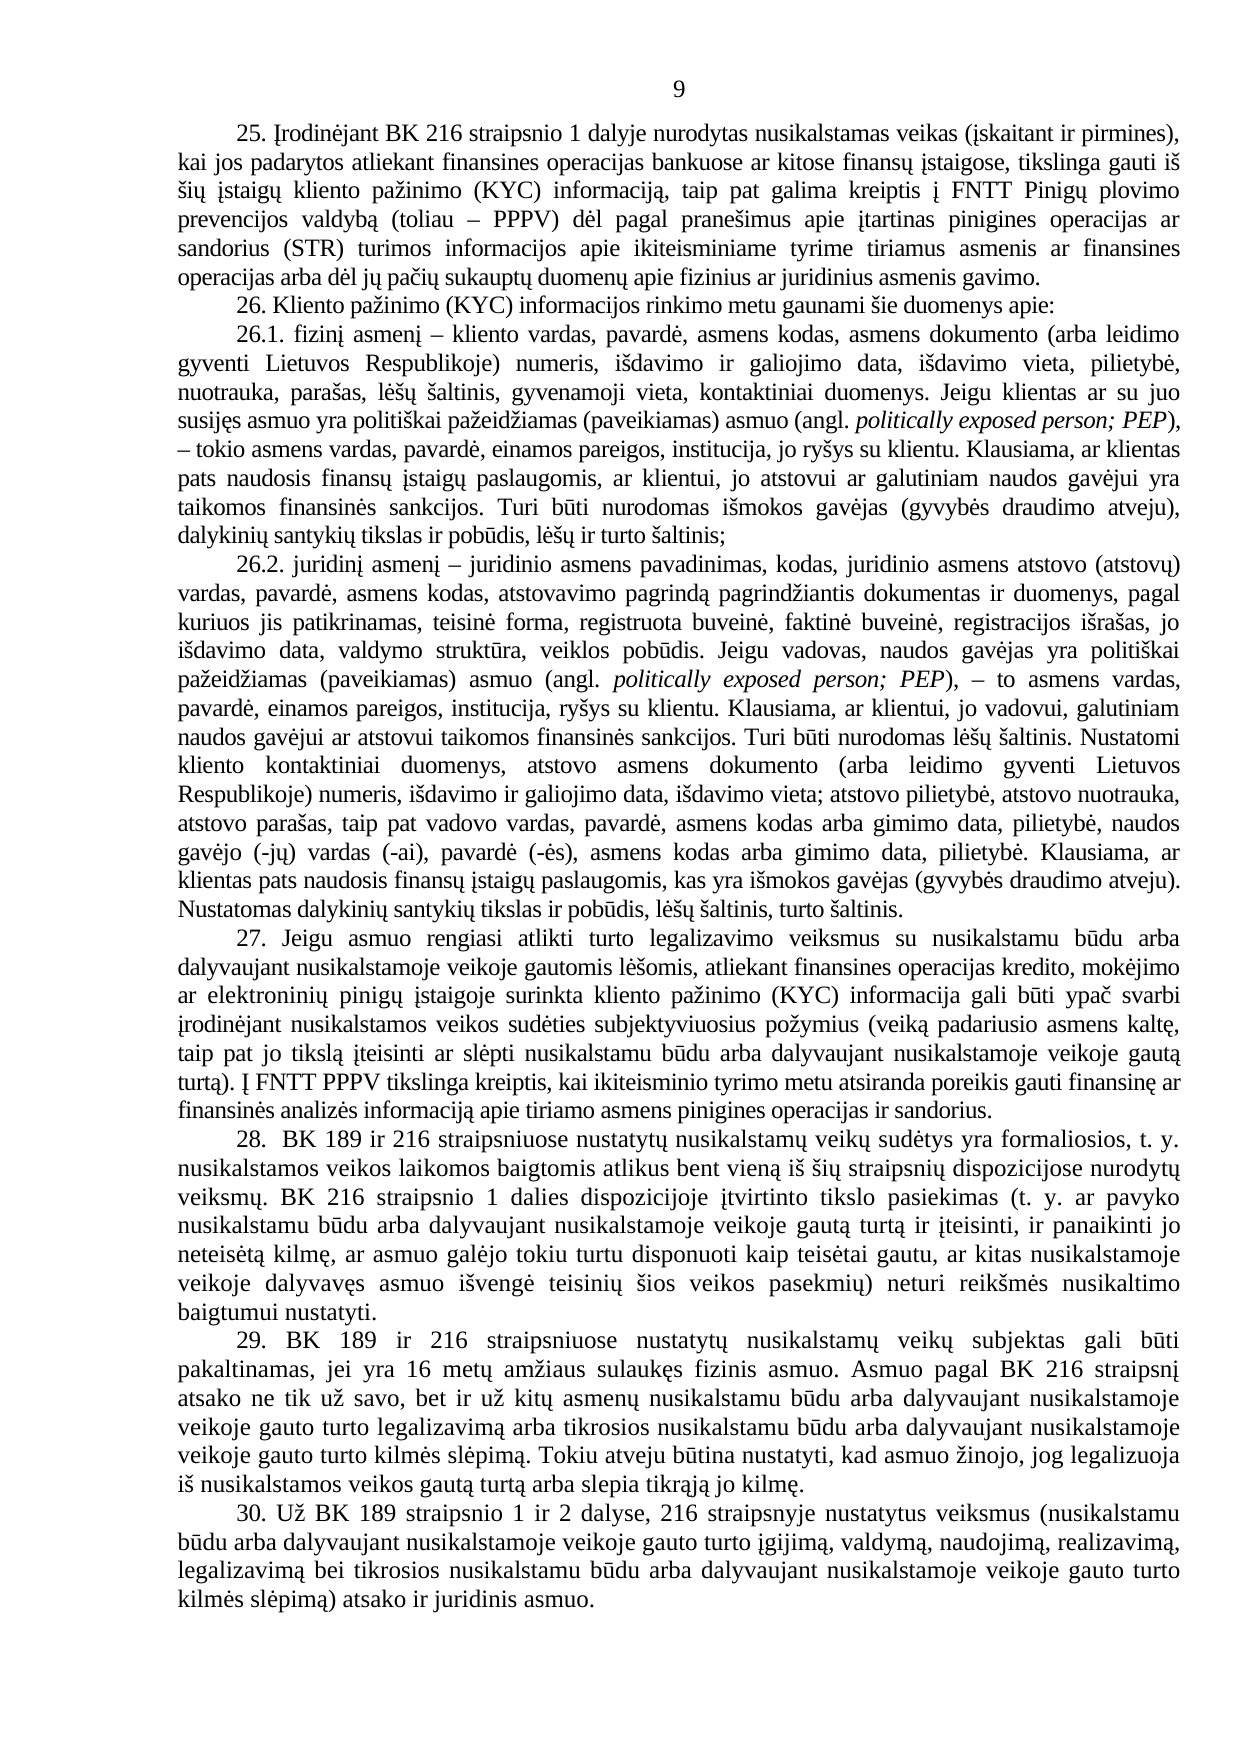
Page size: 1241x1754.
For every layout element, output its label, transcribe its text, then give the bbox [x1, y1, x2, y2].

text 26.2. juridinį asmenį – juridinio asmens pavadinimas, kodas, juridinio asmens atstovo (atstovų) vardas, pavardė, asmens kodas, atstovavimo pagrindą pagrindžiantis dokumentas ir duomenys, pagal kuriuos jis patikrinamas, teisinė forma, registruota buveinė, faktinė buveinė, registracijos išrašas, jo išdavimo data, valdymo struktūra, veiklos pobūdis. Jeigu vadovas, naudos gavėjas yra politiškai pažeidžiamas (paveikiamas) asmuo (angl. politically exposed person; PEP), – to asmens vardas, pavardė, einamos pareigos, institucija, ryšys su klientu. Klausiama, ar klientui, jo vadovui, galutiniam naudos gavėjui ar atstovui taikomos finansinės sankcijos. Turi būti nurodomas lėšų šaltinis. Nustatomi kliento kontaktiniai duomenys, atstovo asmens dokumento (arba leidimo gyventi Lietuvos Respublikoje) numeris, išdavimo ir galiojimo data, išdavimo vieta; atstovo pilietybė, atstovo nuotrauka, atstovo parašas, taip pat vadovo vardas, pavardė, asmens kodas arba gimimo data, pilietybė, naudos gavėjo (-jų) vardas (-ai), pavardė (-ės), asmens kodas arba gimimo data, pilietybė. Klausiama, ar klientas pats naudosis finansų įstaigų paslaugomis, kas yra išmokos gavėjas (gyvybės draudimo atveju). Nustatomas dalykinių santykių tikslas ir pobūdis, lėšų šaltinis, turto šaltinis. [177, 549, 1181, 923]
text 26. Kliento pažinimo (KYC) informacijos rinkimo metu gaunami šie duomenys apie: [177, 291, 1181, 319]
text 29. BK 189 ir 216 straipsniuose nustatytų nusikalstamų veikų subjektas gali būti pakaltinamas, jei yra 16 metų amžiaus sulaukęs fizinis asmuo. Asmuo pagal BK 216 straipsnį atsako ne tik už savo, bet ir už kitų asmenų nusikalstamu būdu arba dalyvaujant nusikalstamoje veikoje gauto turto legalizavimą arba tikrosios nusikalstamu būdu arba dalyvaujant nusikalstamoje veikoje gauto turto kilmės slėpimą. Tokiu atveju būtina nustatyti, kad asmuo žinojo, jog legalizuoja iš nusikalstamos veikos gautą turtą arba slepia tikrąją jo kilmę. [177, 1326, 1181, 1498]
text 30. Už BK 189 straipsnio 1 ir 2 dalyse, 216 straipsnyje nustatytus veiksmus (nusikalstamu būdu arba dalyvaujant nusikalstamoje veikoje gauto turto įgijimą, valdymą, naudojimą, realizavimą, legalizavimą bei tikrosios nusikalstamu būdu arba dalyvaujant nusikalstamoje veikoje gauto turto kilmės slėpimą) atsako ir juridinis asmuo. [177, 1498, 1181, 1613]
text 26.1. fizinį asmenį – kliento vardas, pavardė, asmens kodas, asmens dokumento (arba leidimo gyventi Lietuvos Respublikoje) numeris, išdavimo ir galiojimo data, išdavimo vieta, pilietybė, nuotrauka, parašas, lėšų šaltinis, gyvenamoji vieta, kontaktiniai duomenys. Jeigu klientas ar su juo susijęs asmuo yra politiškai pažeidžiamas (paveikiamas) asmuo (angl. politically exposed person; PEP), – tokio asmens vardas, pavardė, einamos pareigos, institucija, jo ryšys su klientu. Klausiama, ar klientas pats naudosis finansų įstaigų paslaugomis, ar klientui, jo atstovui ar galutiniam naudos gavėjui yra taikomos finansinės sankcijos. Turi būti nurodomas išmokos gavėjas (gyvybės draudimo atveju), dalykinių santykių tikslas ir pobūdis, lėšų ir turto šaltinis; [177, 319, 1181, 549]
text 27. Jeigu asmuo rengiasi atlikti turto legalizavimo veiksmus su nusikalstamu būdu arba dalyvaujant nusikalstamoje veikoje gautomis lėšomis, atliekant finansines operacijas kredito, mokėjimo ar elektroninių pinigų įstaigoje surinkta kliento pažinimo (KYC) informacija gali būti ypač svarbi įrodinėjant nusikalstamos veikos sudėties subjektyviuosius požymius (veiką padariusio asmens kaltę, taip pat jo tikslą įteisinti ar slėpti nusikalstamu būdu arba dalyvaujant nusikalstamoje veikoje gautą turtą). Į FNTT PPPV tikslinga kreiptis, kai ikiteisminio tyrimo metu atsiranda poreikis gauti finansinę ar finansinės analizės informaciją apie tiriamo asmens pinigines operacijas ir sandorius. [177, 923, 1181, 1124]
text 25. Įrodinėjant BK 216 straipsnio 1 dalyje nurodytas nusikalstamas veikas (įskaitant ir pirmines), kai jos padarytos atliekant finansines operacijas bankuose ar kitose finansų įstaigose, tikslinga gauti iš šių įstaigų kliento pažinimo (KYC) informaciją, taip pat galima kreiptis į FNTT Pinigų plovimo prevencijos valdybą (toliau – PPPV) dėl pagal pranešimus apie įtartinas pinigines operacijas ar sandorius (STR) turimos informacijos apie ikiteisminiame tyrime tiriamus asmenis ar finansines operacijas arba dėl jų pačių sukauptų duomenų apie fizinius ar juridinius asmenis gavimo. [177, 118, 1181, 291]
text 28. BK 189 ir 216 straipsniuose nustatytų nusikalstamų veikų sudėtys yra formaliosios, t. y. nusikalstamos veikos laikomos baigtomis atlikus bent vieną iš šių straipsnių dispozicijose nurodytų veiksmų. BK 216 straipsnio 1 dalies dispozicijoje įtvirtinto tikslo pasiekimas (t. y. ar pavyko nusikalstamu būdu arba dalyvaujant nusikalstamoje veikoje gautą turtą ir įteisinti, ir panaikinti jo neteisėtą kilmę, ar asmuo galėjo tokiu turtu disponuoti kaip teisėtai gautu, ar kitas nusikalstamoje veikoje dalyvavęs asmuo išvengė teisinių šios veikos pasekmių) neturi reikšmės nusikaltimo baigtumui nustatyti. [177, 1124, 1181, 1326]
